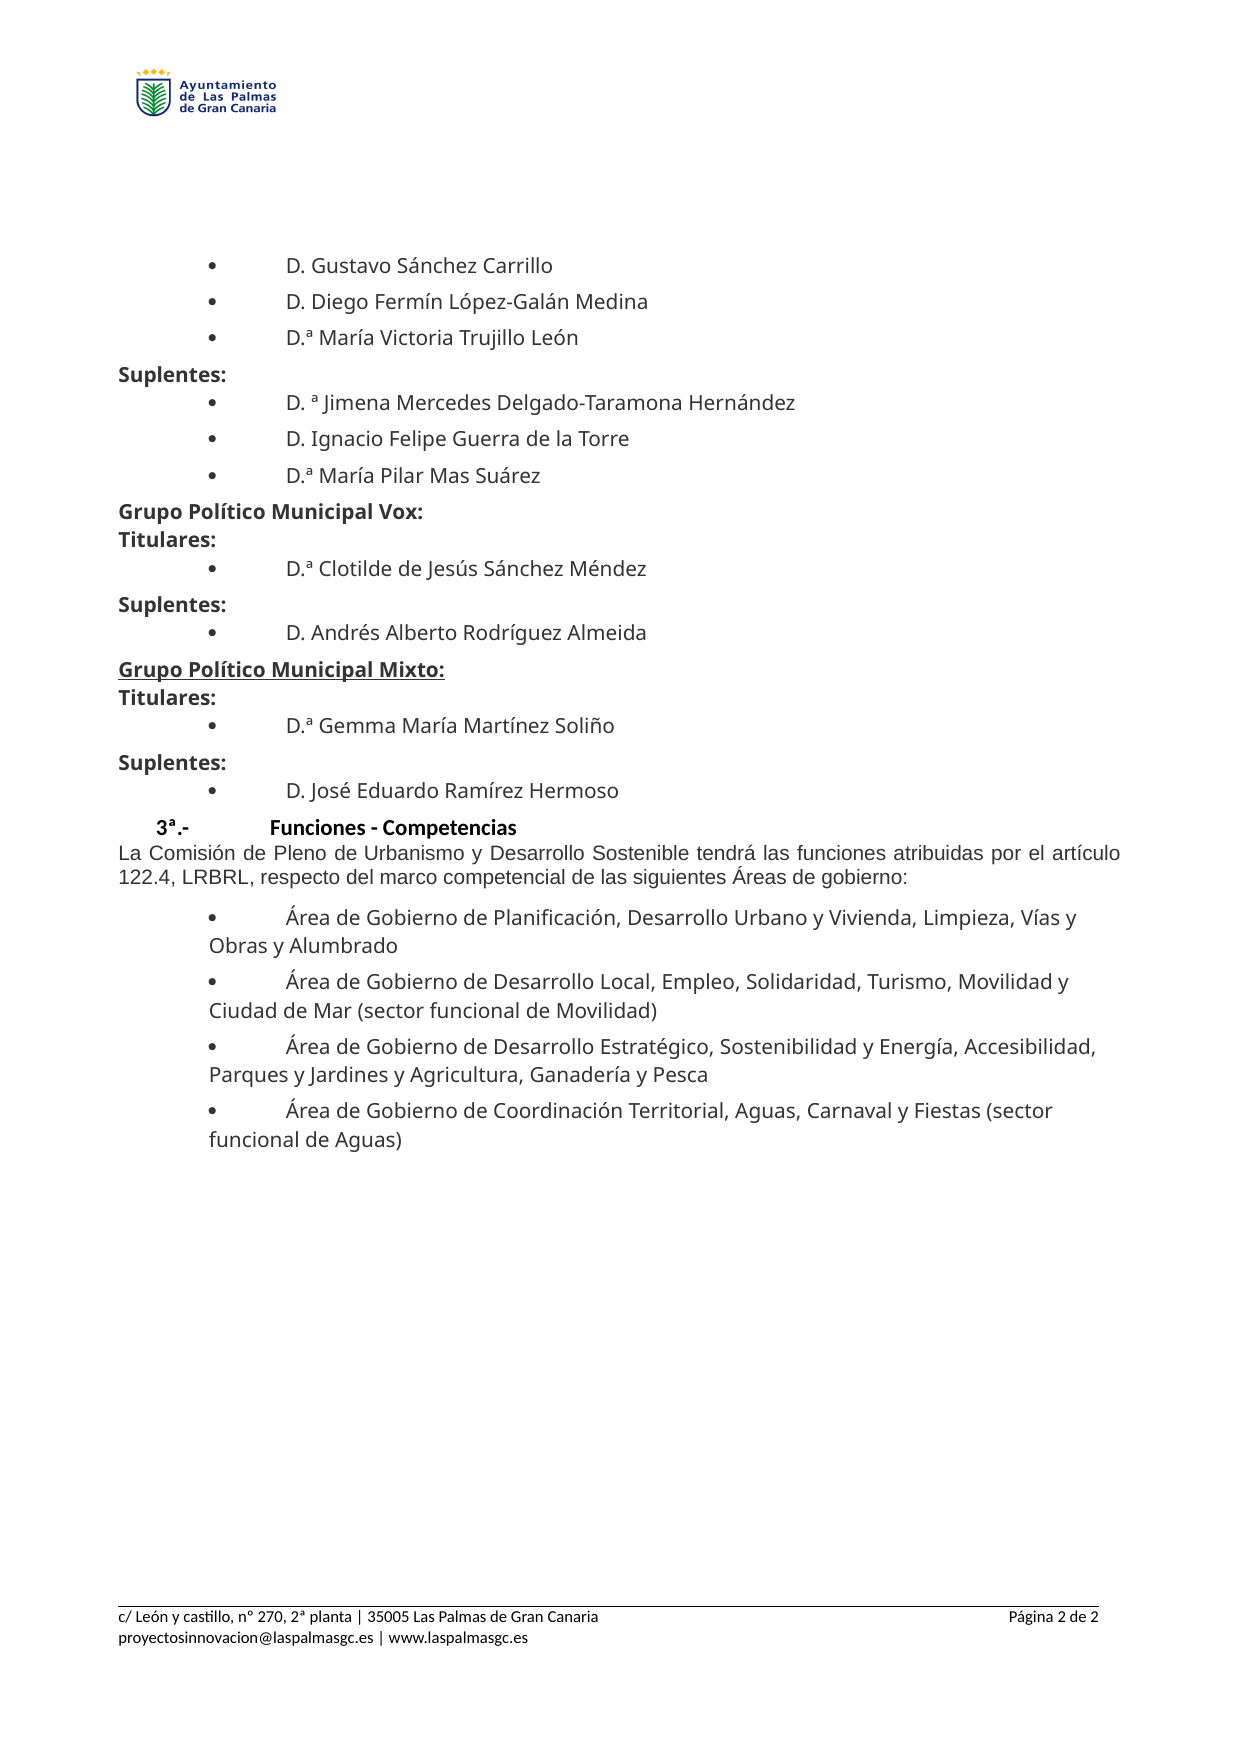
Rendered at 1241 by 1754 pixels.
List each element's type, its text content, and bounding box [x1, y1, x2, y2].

list D.ª María Pilar Mas Suárez [209, 461, 1122, 489]
text Titulares: [118, 525, 1122, 554]
list Área de Gobierno de Desarrollo Estratégico, Sostenibilidad y Energía, Accesibilidad, Parques y Jardines y Agricultura, Ganadería y Pesca [209, 1032, 1122, 1089]
list D.ª Clotilde de Jesús Sánchez Méndez [209, 554, 1122, 582]
list D. ª Jimena Mercedes Delgado-Taramona Hernández [209, 388, 1122, 417]
list D.ª Gemma María Martínez Soliño [209, 712, 1122, 740]
list Área de Gobierno de Planificación, Desarrollo Urbano y Vivienda, Limpieza, Vías y Obras y Alumbrado [209, 903, 1122, 959]
list D. Andrés Alberto Rodríguez Almeida [209, 618, 1122, 647]
text Suplentes: [118, 590, 1122, 618]
subtitle Funciones - Competencias [156, 813, 1122, 841]
text Grupo Político Municipal Mixto: [118, 655, 1122, 683]
list D. Gustavo Sánchez Carrillo [209, 251, 1122, 279]
text Suplentes: [118, 748, 1122, 776]
list D.ª María Victoria Trujillo León [209, 323, 1122, 352]
list D. Ignacio Felipe Guerra de la Torre [209, 424, 1122, 453]
text La Comisión de Pleno de Urbanismo y Desarrollo Sostenible tendrá las funciones atribuidas por el artículo 122.4, LRBRL, respecto del marco competencial de las siguientes Áreas de gobierno: [118, 841, 1122, 888]
list D. Diego Fermín López-Galán Medina [209, 287, 1122, 316]
list Área de Gobierno de Coordinación Territorial, Aguas, Carnaval y Fiestas (sector funcional de Aguas) [209, 1097, 1122, 1153]
text Titulares: [118, 683, 1122, 712]
text Suplentes: [118, 360, 1122, 388]
text Grupo Político Municipal Vox: [118, 497, 1122, 525]
list Área de Gobierno de Desarrollo Local, Empleo, Solidaridad, Turismo, Movilidad y Ciudad de Mar (sector funcional de Movilidad) [209, 967, 1122, 1024]
list D. José Eduardo Ramírez Hermoso [209, 776, 1122, 805]
